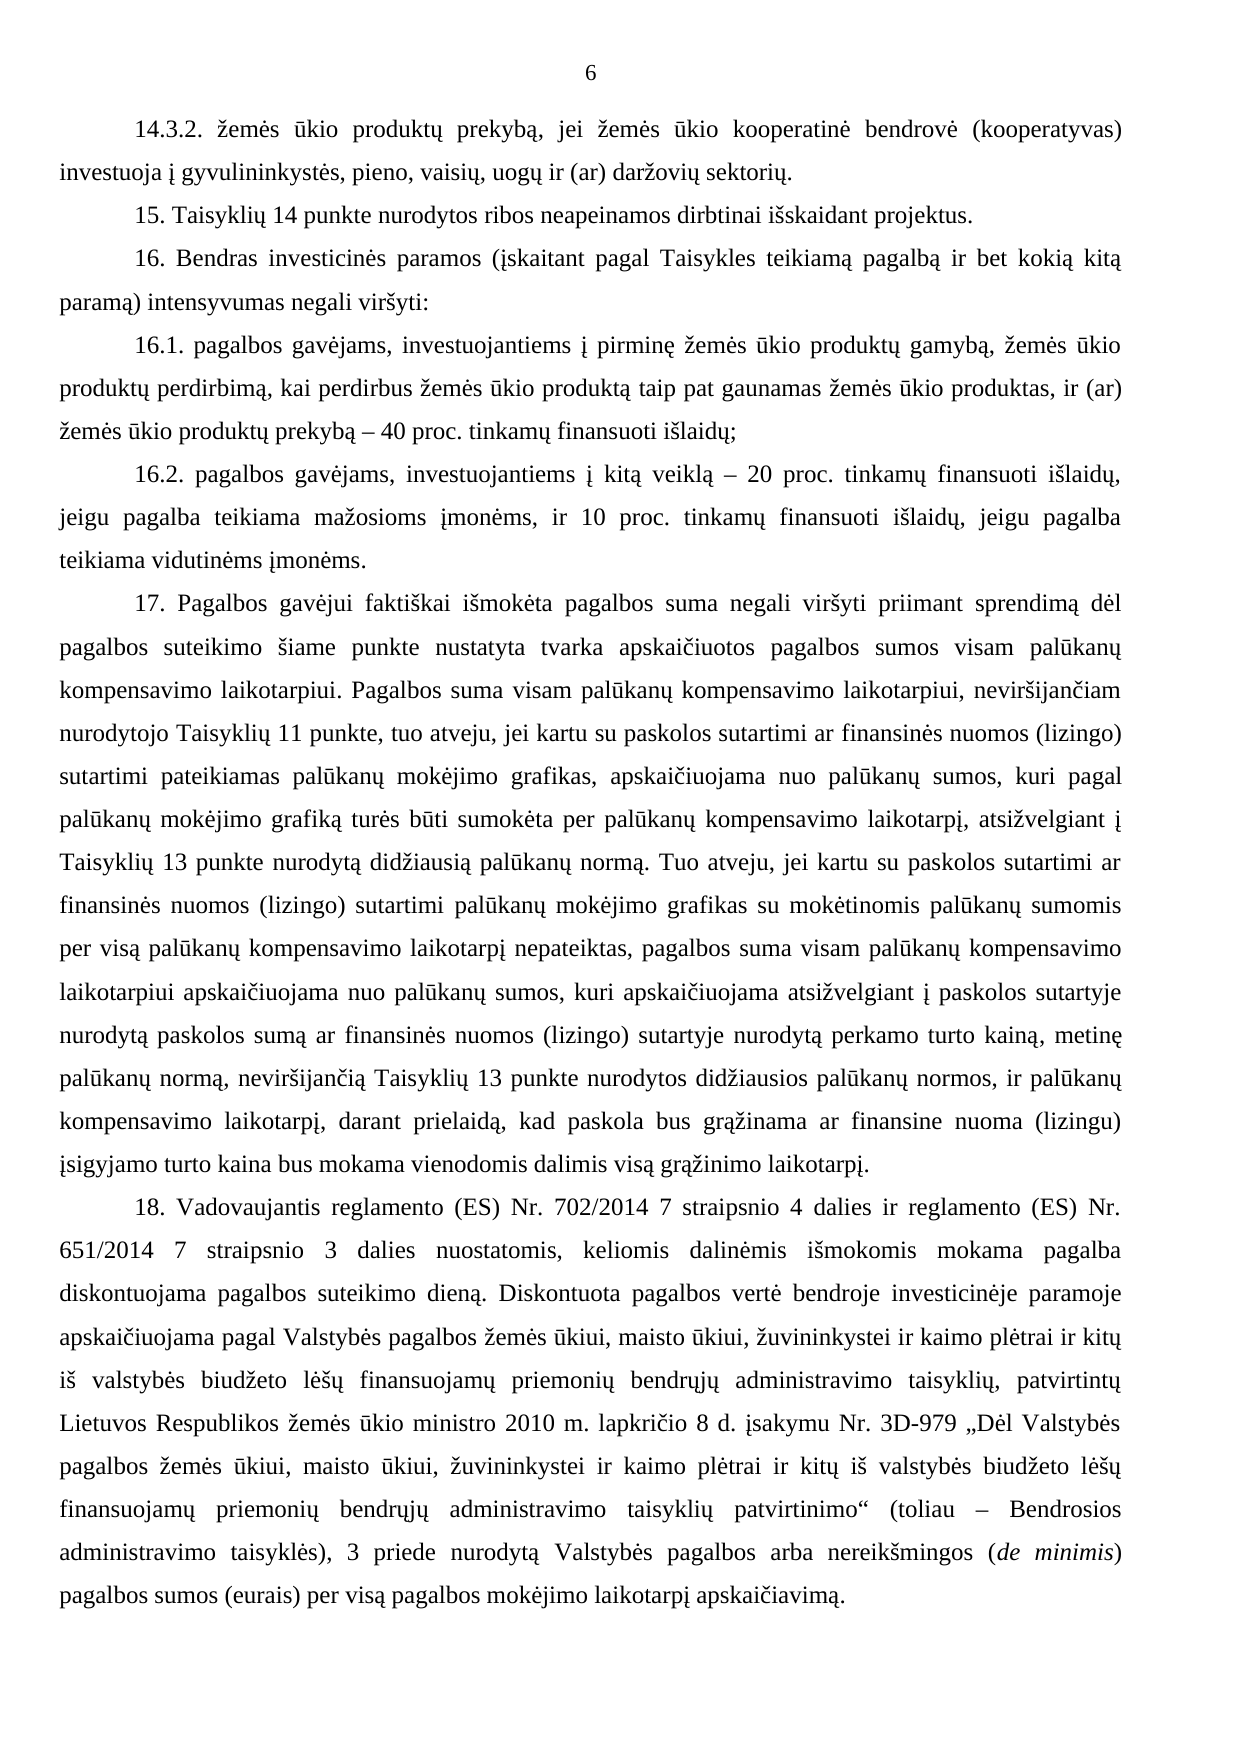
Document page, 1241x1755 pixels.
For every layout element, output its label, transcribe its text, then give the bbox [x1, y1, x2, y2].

text 16. Bendras investicinės paramos (įskaitant pagal Taisykles teikiamą pagalbą ir bet kokią kitą paramą) intensyvumas negali viršyti: [59, 243, 1122, 315]
text 17. Pagalbos gavėjui faktiškai išmokėta pagalbos suma negali viršyti priimant sprendimą dėl pagalbos suteikimo šiame punkte nustatyta tvarka apskaičiuotos pagalbos sumos visam palūkanų kompensavimo laikotarpiui. Pagalbos suma visam palūkanų kompensavimo laikotarpiui, neviršijančiam nurodytojo Taisyklių 11 punkte, tuo atveju, jei kartu su paskolos sutartimi ar finansinės nuomos (lizingo) sutartimi pateikiamas palūkanų mokėjimo grafikas, apskaičiuojama nuo palūkanų sumos, kuri pagal palūkanų mokėjimo grafiką turės būti sumokėta per palūkanų kompensavimo laikotarpį, atsižvelgiant į Taisyklių 13 punkte nurodytą didžiausią palūkanų normą. Tuo atveju, jei kartu su paskolos sutartimi ar finansinės nuomos (lizingo) sutartimi palūkanų mokėjimo grafikas su mokėtinomis palūkanų sumomis per visą palūkanų kompensavimo laikotarpį nepateiktas, pagalbos suma visam palūkanų kompensavimo laikotarpiui apskaičiuojama nuo palūkanų sumos, kuri apskaičiuojama atsižvelgiant į paskolos sutartyje nurodytą paskolos sumą ar finansinės nuomos (lizingo) sutartyje nurodytą perkamo turto kainą, metinę palūkanų normą, neviršijančią Taisyklių 13 punkte nurodytos didžiausios palūkanų normos, ir palūkanų kompensavimo laikotarpį, darant prielaidą, kad paskola bus grąžinama ar finansine nuoma (lizingu) įsigyjamo turto kaina bus mokama vienodomis dalimis visą grąžinimo laikotarpį. [59, 588, 1122, 1178]
text 16.1. pagalbos gavėjams, investuojantiems į pirminę žemės ūkio produktų gamybą, žemės ūkio produktų perdirbimą, kai perdirbus žemės ūkio produktą taip pat gaunamas žemės ūkio produktas, ir (ar) žemės ūkio produktų prekybą – 40 proc. tinkamų finansuoti išlaidų; [59, 330, 1122, 445]
text 18. Vadovaujantis reglamento (ES) Nr. 702/2014 7 straipsnio 4 dalies ir reglamento (ES) Nr. 651/2014 7 straipsnio 3 dalies nuostatomis, keliomis dalinėmis išmokomis mokama pagalba diskontuojama pagalbos suteikimo dieną. Diskontuota pagalbos vertė bendroje investicinėje paramoje apskaičiuojama pagal Valstybės pagalbos žemės ūkiui, maisto ūkiui, žuvininkystei ir kaimo plėtrai ir kitų iš valstybės biudžeto lėšų finansuojamų priemonių bendrųjų administravimo taisyklių, patvirtintų Lietuvos Respublikos žemės ūkio ministro 2010 m. lapkričio 8 d. įsakymu Nr. 3D-979 „Dėl Valstybės pagalbos žemės ūkiui, maisto ūkiui, žuvininkystei ir kaimo plėtrai ir kitų iš valstybės biudžeto lėšų finansuojamų priemonių bendrųjų administravimo taisyklių patvirtinimo“ (toliau – Bendrosios administravimo taisyklės), 3 priede nurodytą Valstybės pagalbos arba nereikšmingos (de minimis) pagalbos sumos (eurais) per visą pagalbos mokėjimo laikotarpį apskaičiavimą. [59, 1192, 1122, 1609]
text 16.2. pagalbos gavėjams, investuojantiems į kitą veiklą – 20 proc. tinkamų finansuoti išlaidų, jeigu pagalba teikiama mažosioms įmonėms, ir 10 proc. tinkamų finansuoti išlaidų, jeigu pagalba teikiama vidutinėms įmonėms. [59, 459, 1122, 574]
text 15. Taisyklių 14 punkte nurodytos ribos neapeinamos dirbtinai išskaidant projektus. [59, 200, 1122, 229]
text 14.3.2. žemės ūkio produktų prekybą, jei žemės ūkio kooperatinė bendrovė (kooperatyvas) investuoja į gyvulininkystės, pieno, vaisių, uogų ir (ar) daržovių sektorių. [59, 114, 1122, 186]
